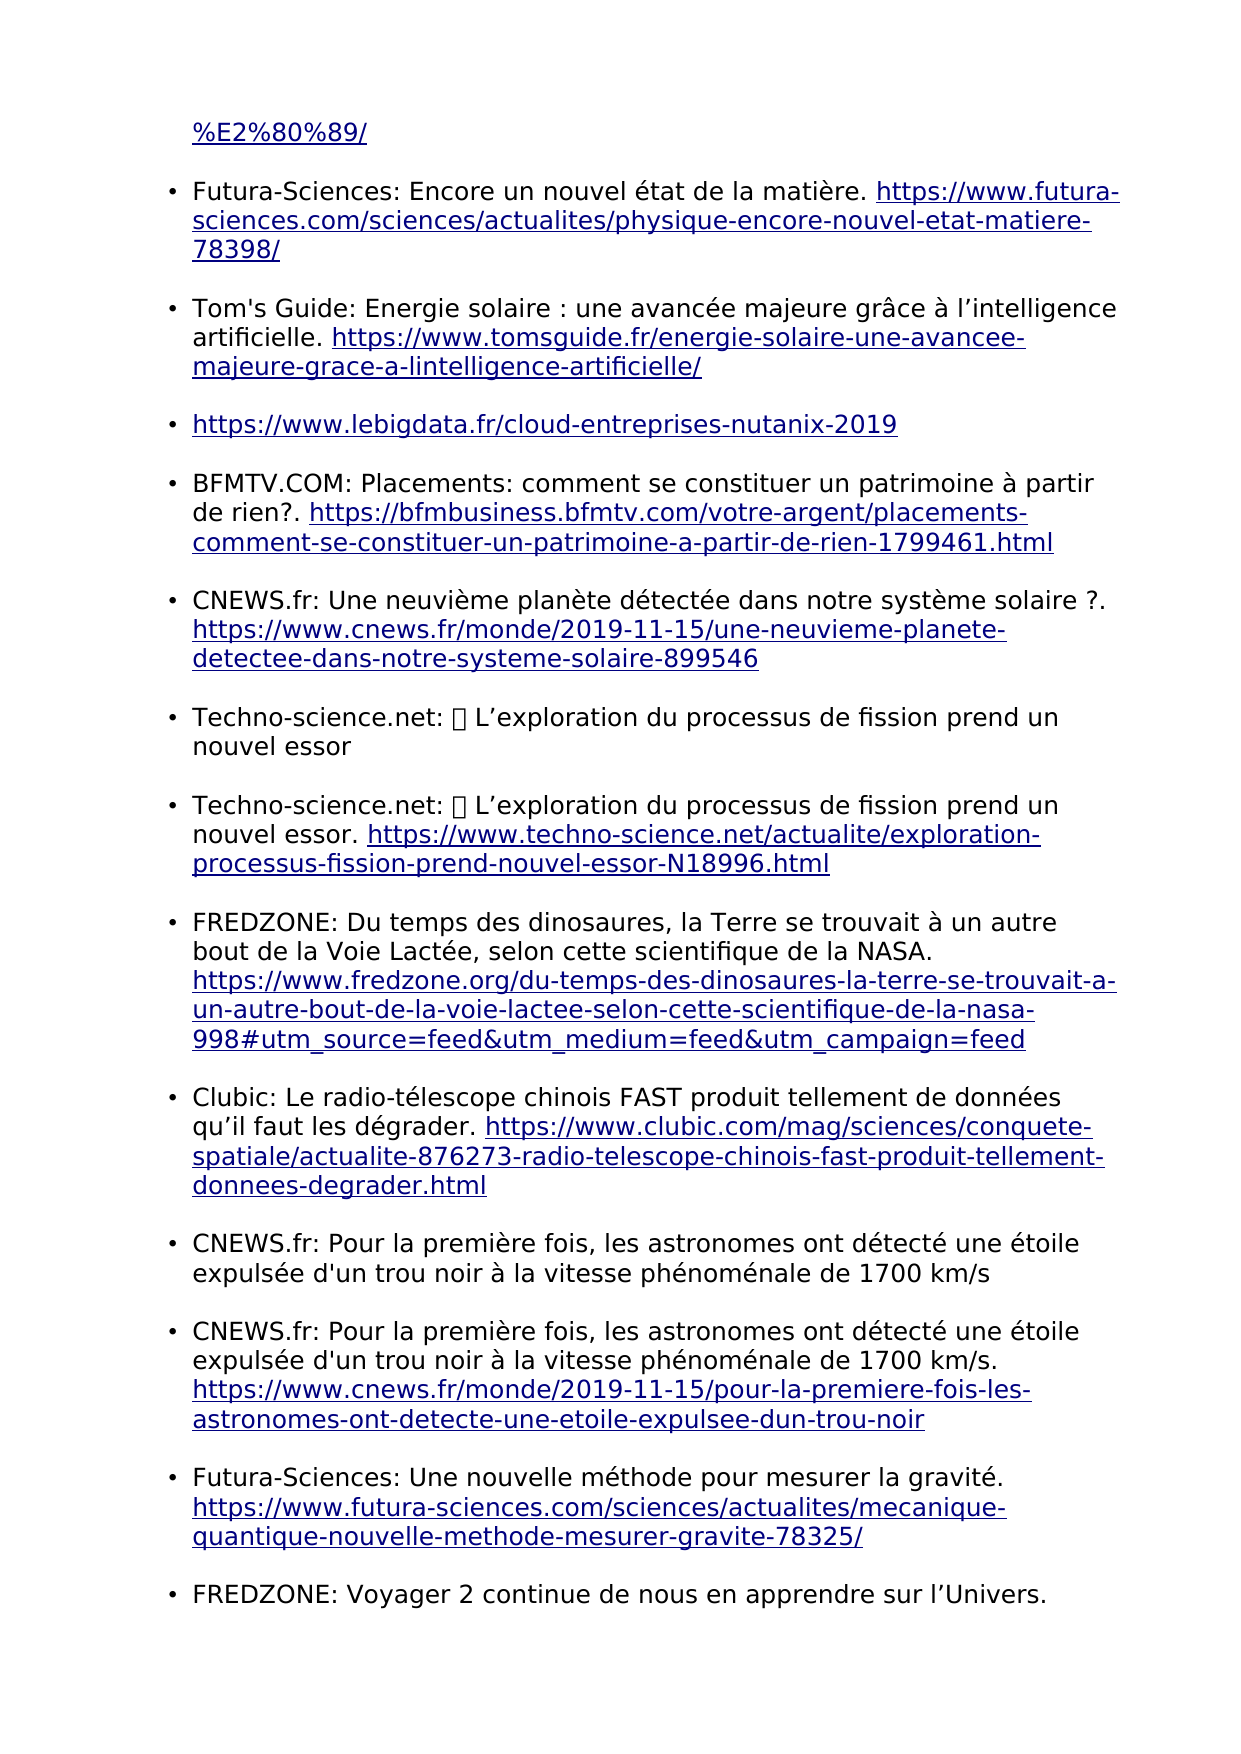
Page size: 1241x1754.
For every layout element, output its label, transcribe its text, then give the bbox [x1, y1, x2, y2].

list CNEWS.fr: Pour la première fois, les astronomes ont détecté une étoile expulsée d'un trou noir à la vitesse phénoménale de 1700 km/s. https://www.cnews.fr/monde/2019-11-15/pour-la-premiere-fois-les-astronomes-ont-detecte-une-etoile-expulsee-dun-trou-noir [177, 1317, 1122, 1434]
list Futura-Sciences: Encore un nouvel état de la matière. https://www.futura-sciences.com/sciences/actualites/physique-encore-nouvel-etat-matiere-78398/ [177, 177, 1122, 264]
list Futura-Sciences: Une nouvelle méthode pour mesurer la gravité. https://www.futura-sciences.com/sciences/actualites/mecanique-quantique-nouvelle-methode-mesurer-gravite-78325/ [177, 1463, 1122, 1551]
list CNEWS.fr: Une neuvième planète détectée dans notre système solaire ?. https://www.cnews.fr/monde/2019-11-15/une-neuvieme-planete-detectee-dans-notre-systeme-solaire-899546 [177, 586, 1122, 674]
list FREDZONE: Du temps des dinosaures, la Terre se trouvait à un autre bout de la Voie Lactée, selon cette scientifique de la NASA. https://www.fredzone.org/du-temps-des-dinosaures-la-terre-se-trouvait-a-un-autre-bout-de-la-voie-lactee-selon-cette-scientifique-de-la-nasa-998#utm_source=feed&utm_medium=feed&utm_campaign=feed [177, 908, 1122, 1054]
list CNEWS.fr: Pour la première fois, les astronomes ont détecté une étoile expulsée d'un trou noir à la vitesse phénoménale de 1700 km/s [177, 1229, 1122, 1288]
list Tom's Guide: Energie solaire : une avancée majeure grâce à l’intelligence artificielle. https://www.tomsguide.fr/energie-solaire-une-avancee-majeure-grace-a-lintelligence-artificielle/ [177, 294, 1122, 381]
list %E2%80%89/ [177, 118, 1122, 147]
list Techno-science.net: 📰 L’exploration du processus de fission prend un nouvel essor [177, 703, 1122, 762]
list BFMTV.COM: Placements: comment se constituer un patrimoine à partir de rien?. https://bfmbusiness.bfmtv.com/votre-argent/placements-comment-se-constituer-un-patrimoine-a-partir-de-rien-1799461.html [177, 469, 1122, 557]
list https://www.lebigdata.fr/cloud-entreprises-nutanix-2019 [177, 411, 1122, 440]
list Techno-science.net: 📰 L’exploration du processus de fission prend un nouvel essor. https://www.techno-science.net/actualite/exploration-processus-fission-prend-nouvel-essor-N18996.html [177, 791, 1122, 879]
list Clubic: Le radio-télescope chinois FAST produit tellement de données qu’il faut les dégrader. https://www.clubic.com/mag/sciences/conquete-spatiale/actualite-876273-radio-telescope-chinois-fast-produit-tellement-donnees-degrader.html [177, 1083, 1122, 1200]
list FREDZONE: Voyager 2 continue de nous en apprendre sur l’Univers. [177, 1581, 1122, 1610]
